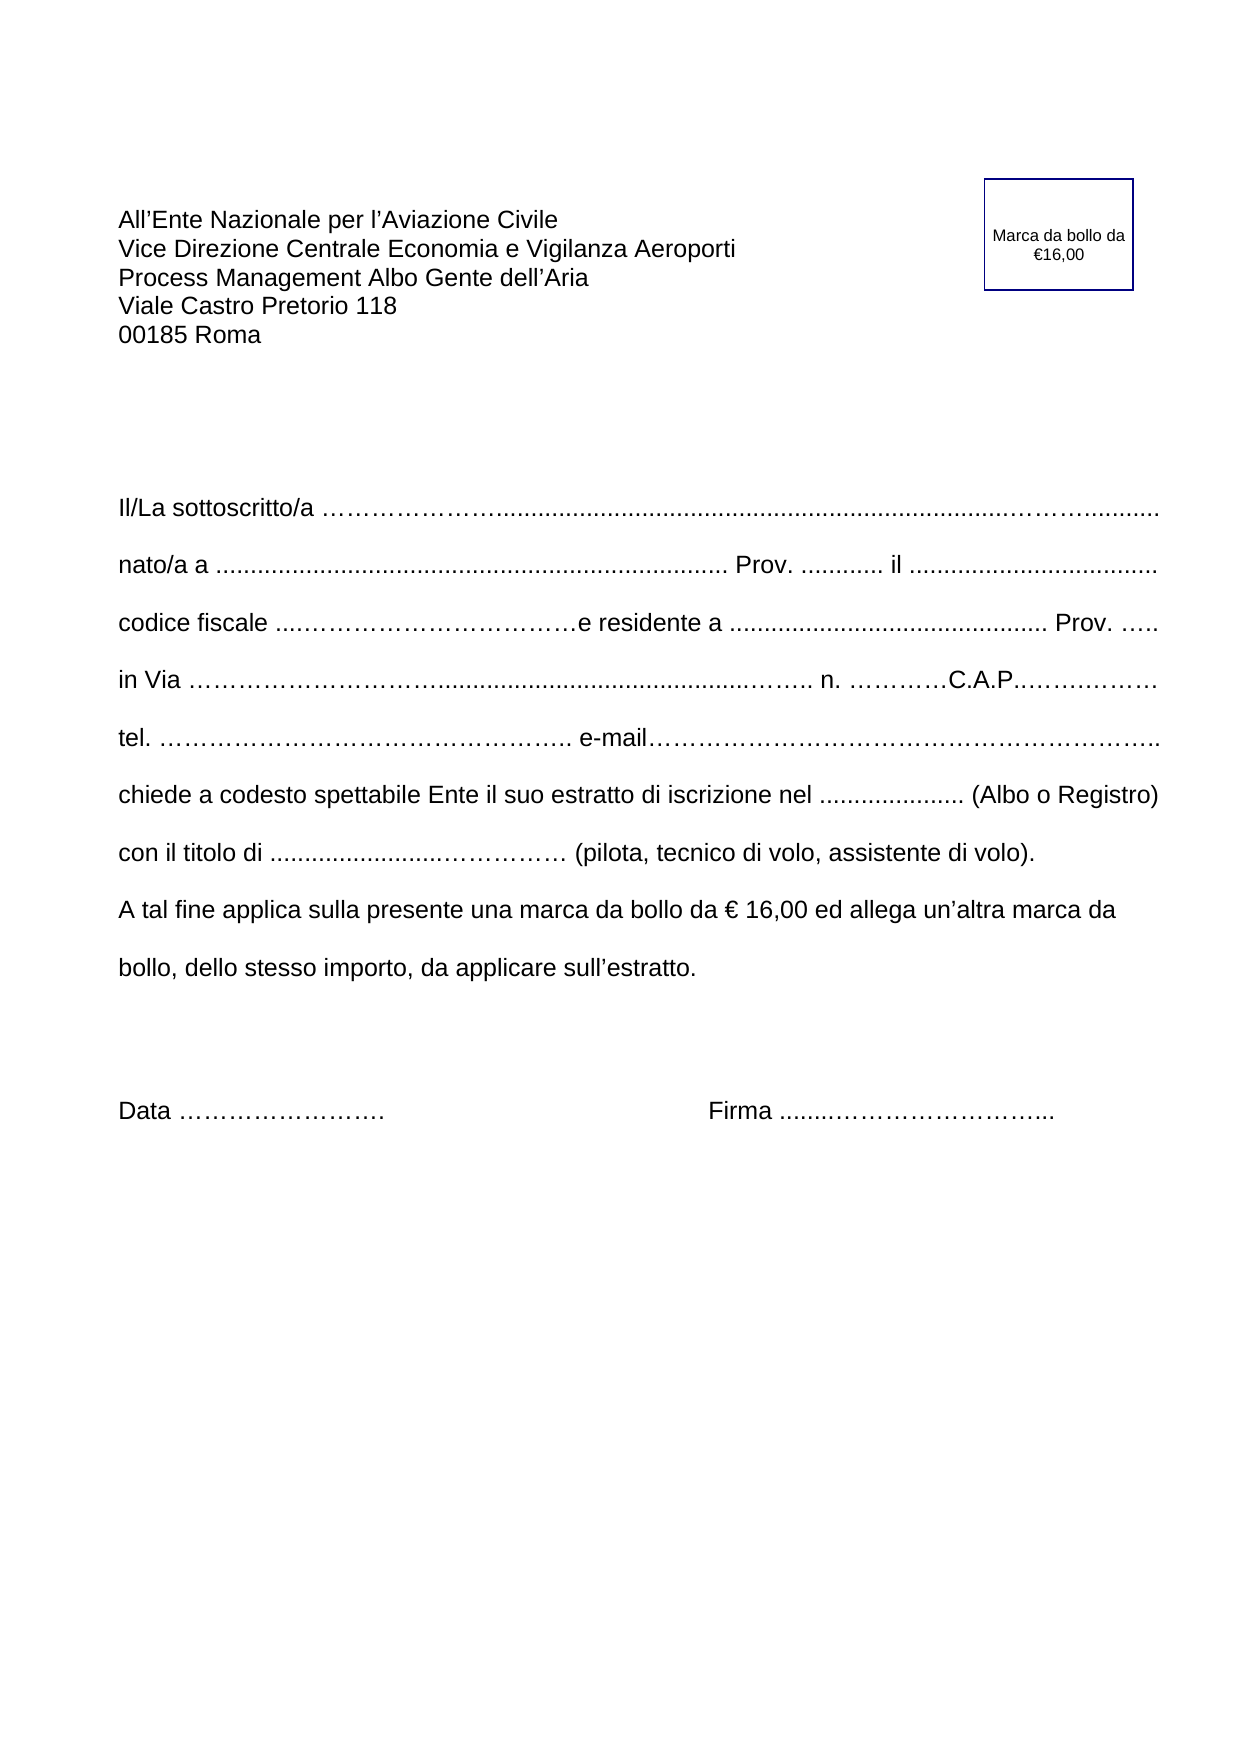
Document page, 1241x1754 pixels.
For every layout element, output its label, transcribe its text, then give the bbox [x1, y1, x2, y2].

text Process Management Albo Gente dell’Aria [118, 263, 984, 291]
text Data ……………………. Firma ........……………………... [118, 1096, 1147, 1125]
text tel. ………………………………………….. e-mail…………………………………………………….. [118, 723, 1166, 751]
text Il/La sottoscritto/a …………………..........................................................................………........... [118, 493, 1166, 521]
text nato/a a .......................................................................... Prov. ............ il .................................... [118, 550, 1166, 579]
text Marca da bollo da €16,00 [988, 226, 1129, 264]
text Viale Castro Pretorio 118 [118, 291, 1122, 320]
text con il titolo di .........................…………… (pilota, tecnico di volo, assistente di volo). [118, 838, 1166, 866]
text codice fiscale ....……………………………e residente a .............................................. Prov. ….. [118, 608, 1166, 636]
text 00185 Roma [118, 320, 1122, 349]
text in Via ………………………….............................................…….. n. …………C.A.P..…….……… [118, 665, 1166, 694]
text bollo, dello stesso importo, da applicare sull’estratto. [118, 953, 1147, 981]
text A tal fine applica sulla presente una marca da bollo da € 16,00 ed allega un’altra marca da [118, 895, 1147, 924]
text All’Ente Nazionale per l’Aviazione Civile [118, 205, 984, 234]
text Vice Direzione Centrale Economia e Vigilanza Aeroporti [118, 234, 984, 263]
text chiede a codesto spettabile Ente il suo estratto di iscrizione nel ..................... (Albo o Registro) [118, 780, 1166, 809]
